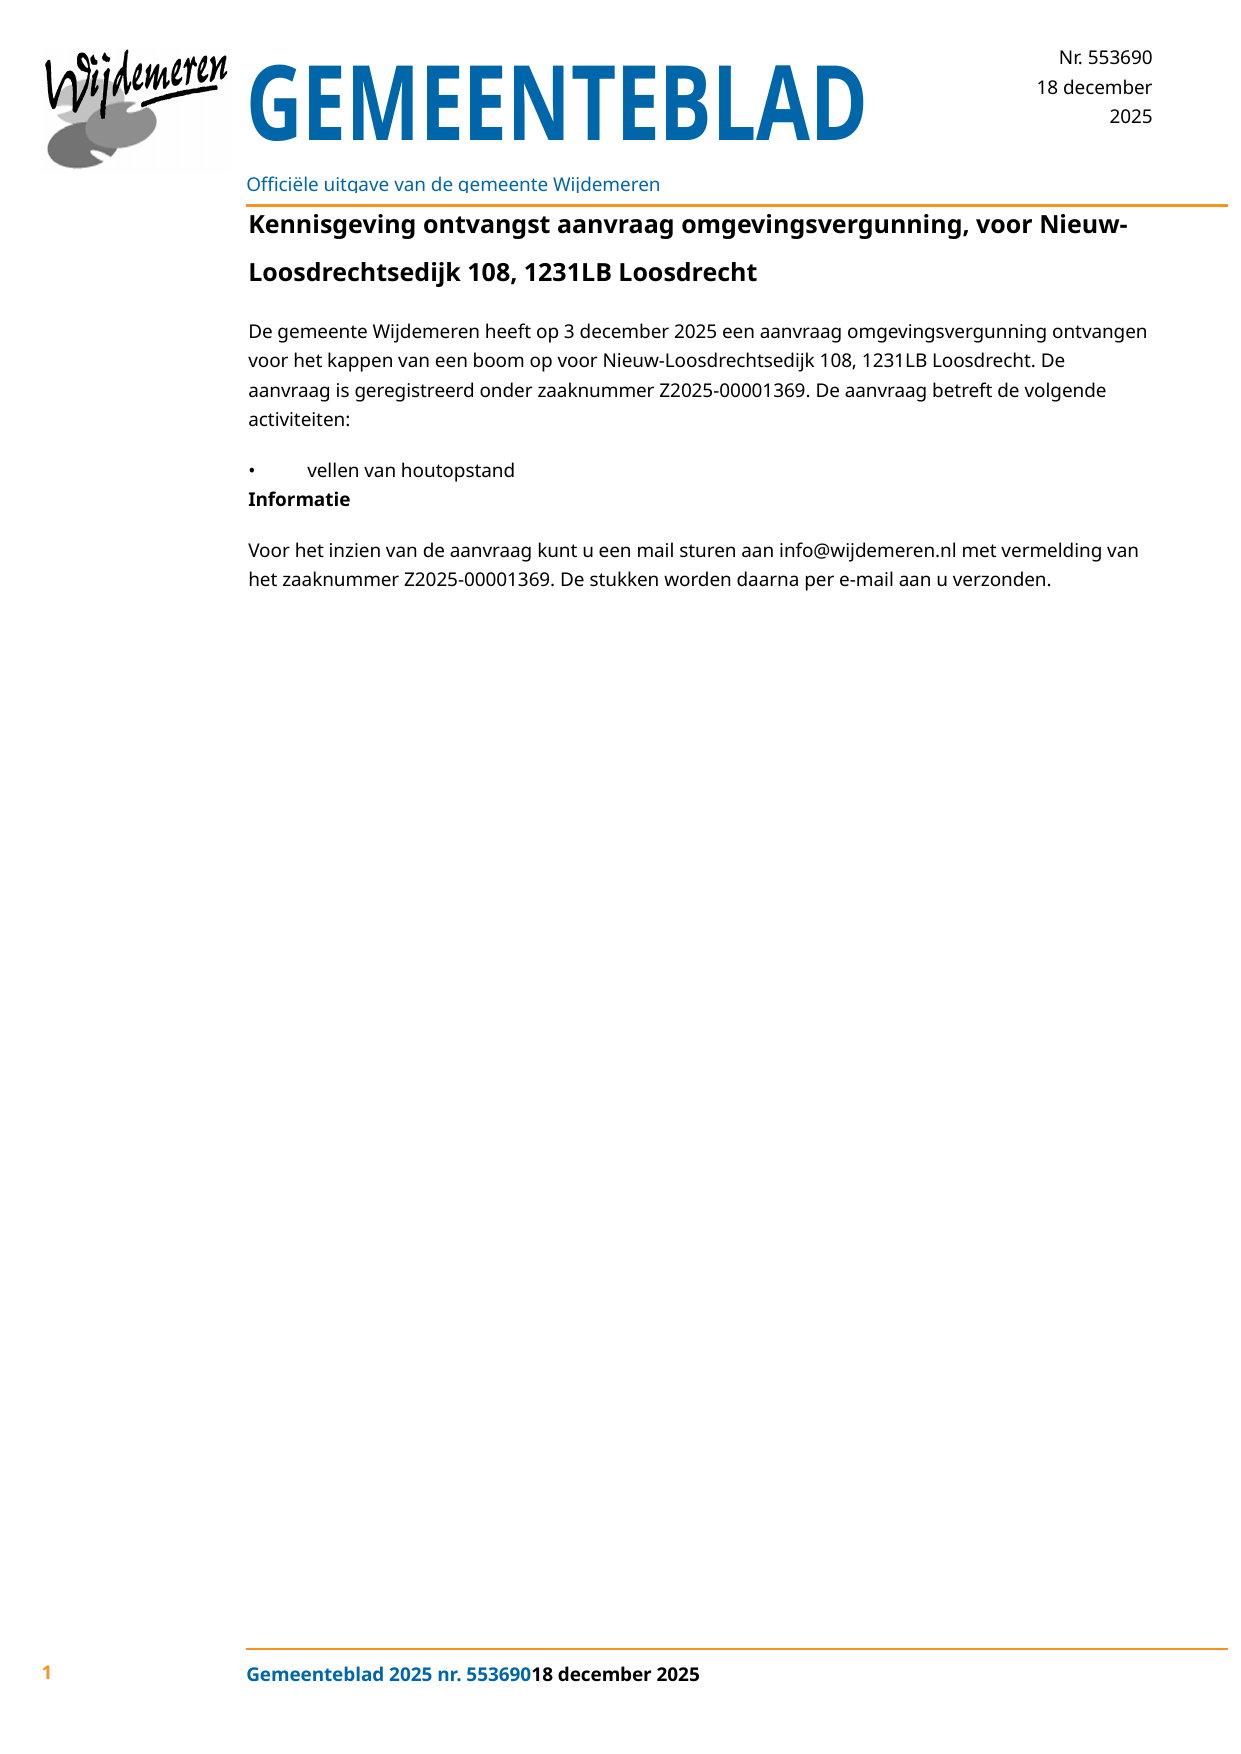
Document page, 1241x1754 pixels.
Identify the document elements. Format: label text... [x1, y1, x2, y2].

text Kennisgeving ontvangst aanvraag omgevingsvergunning, voor Nieuw-Loosdrechtsedijk 108, 1231LB Loosdrecht [248, 207, 1152, 288]
text Voor het inzien van de aanvraag kunt u een mail sturen aan info@wijdemeren.nl met vermelding van het zaaknummer Z2025-00001369. De stukken worden daarna per e-mail aan u verzonden. [248, 537, 1152, 592]
text De gemeente Wijdemeren heeft op 3 december 2025 een aanvraag omgevingsvergunning ontvangen voor het kappen van een boom op voor Nieuw-Loosdrechtsedijk 108, 1231LB Loosdrecht. De aanvraag is geregistreerd onder zaaknummer Z2025-00001369. De aanvraag betreft de volgende activiteiten: [248, 318, 1152, 432]
text Informatie [248, 487, 1152, 512]
picture [41, 47, 231, 172]
list vellen van houtopstand [248, 457, 1152, 483]
